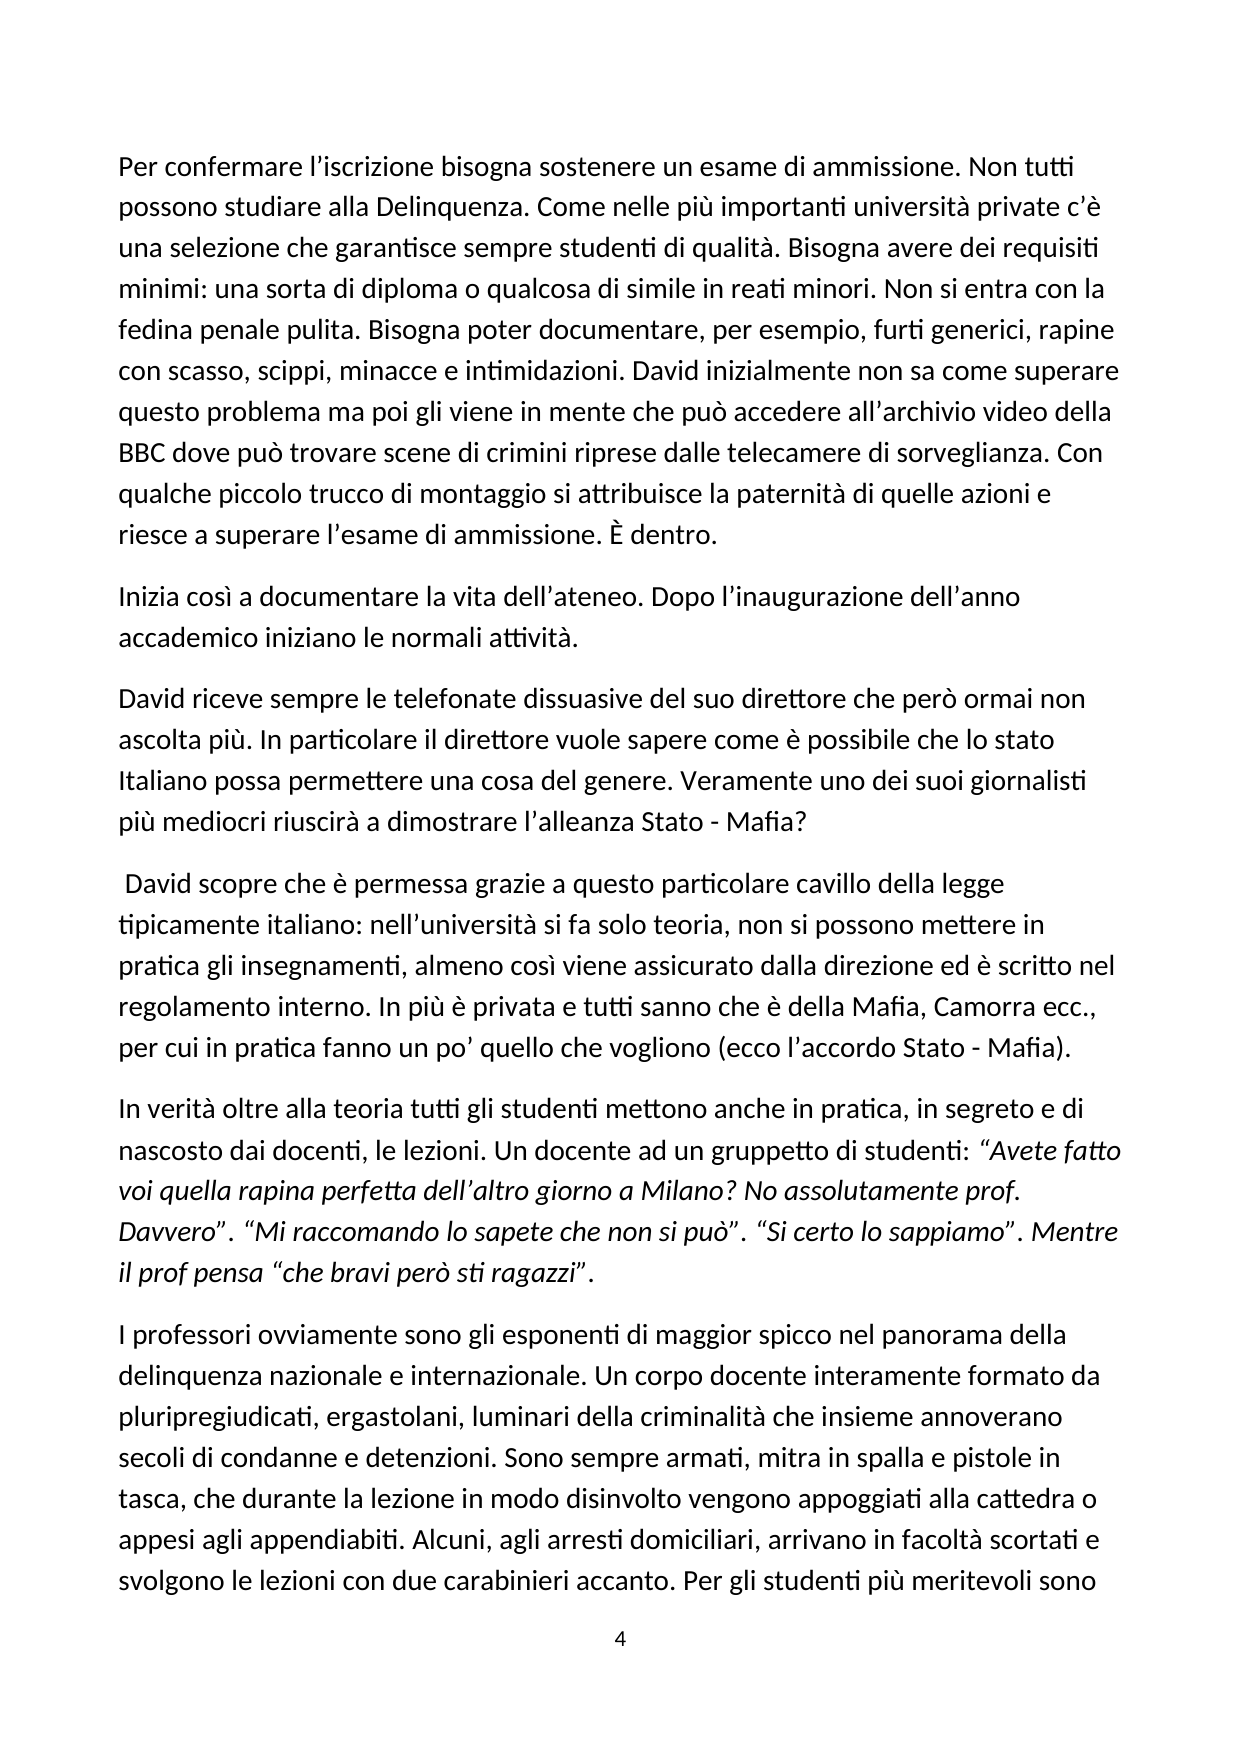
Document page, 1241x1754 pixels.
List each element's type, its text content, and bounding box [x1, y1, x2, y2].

text Per confermare l’iscrizione bisogna sostenere un esame di ammissione. Non tutti possono studiare alla Delinquenza. Come nelle più importanti università private c’è una selezione che garantisce sempre studenti di qualità. Bisogna avere dei requisiti minimi: una sorta di diploma o qualcosa di simile in reati minori. Non si entra con la fedina penale pulita. Bisogna poter documentare, per esempio, furti generici, rapine con scasso, scippi, minacce e intimidazioni. David inizialmente non sa come superare questo problema ma poi gli viene in mente che può accedere all’archivio video della BBC dove può trovare scene di crimini riprese dalle telecamere di sorveglianza. Con qualche piccolo trucco di montaggio si attribuisce la paternità di quelle azioni e riesce a superare l’esame di ammissione. È dentro. [118, 148, 1122, 552]
text Inizia così a documentare la vita dell’ateneo. Dopo l’inaugurazione dell’anno accademico iniziano le normali attività. [118, 578, 1122, 654]
text David scopre che è permessa grazie a questo particolare cavillo della legge tipicamente italiano: nell’università si fa solo teoria, non si possono mettere in pratica gli insegnamenti, almeno così viene assicurato dalla direzione ed è scritto nel regolamento interno. In più è privata e tutti sanno che è della Mafia, Camorra ecc., per cui in pratica fanno un po’ quello che vogliono (ecco l’accordo Stato - Mafia). [118, 865, 1122, 1064]
text In verità oltre alla teoria tutti gli studenti mettono anche in pratica, in segreto e di nascosto dai docenti, le lezioni. Un docente ad un gruppetto di studenti: “Avete fatto voi quella rapina perfetta dell’altro giorno a Milano? No assolutamente prof. Davvero”. “Mi raccomando lo sapete che non si può”. “Si certo lo sappiamo”. Mentre il prof pensa “che bravi però sti ragazzi”. [118, 1091, 1122, 1290]
text David riceve sempre le telefonate dissuasive del suo direttore che però ormai non ascolta più. In particolare il direttore vuole sapere come è possibile che lo stato Italiano possa permettere una cosa del genere. Veramente uno dei suoi giornalisti più mediocri riuscirà a dimostrare l’alleanza Stato - Mafia? [118, 681, 1122, 839]
text I professori ovviamente sono gli esponenti di maggior spicco nel panorama della delinquenza nazionale e internazionale. Un corpo docente interamente formato da pluripregiudicati, ergastolani, luminari della criminalità che insieme annoverano secoli di condanne e detenzioni. Sono sempre armati, mitra in spalla e pistole in tasca, che durante la lezione in modo disinvolto vengono appoggiati alla cattedra o appesi agli appendiabiti. Alcuni, agli arresti domiciliari, arrivano in facoltà scortati e svolgono le lezioni con due carabinieri accanto. Per gli studenti più meritevoli sono [118, 1316, 1122, 1597]
